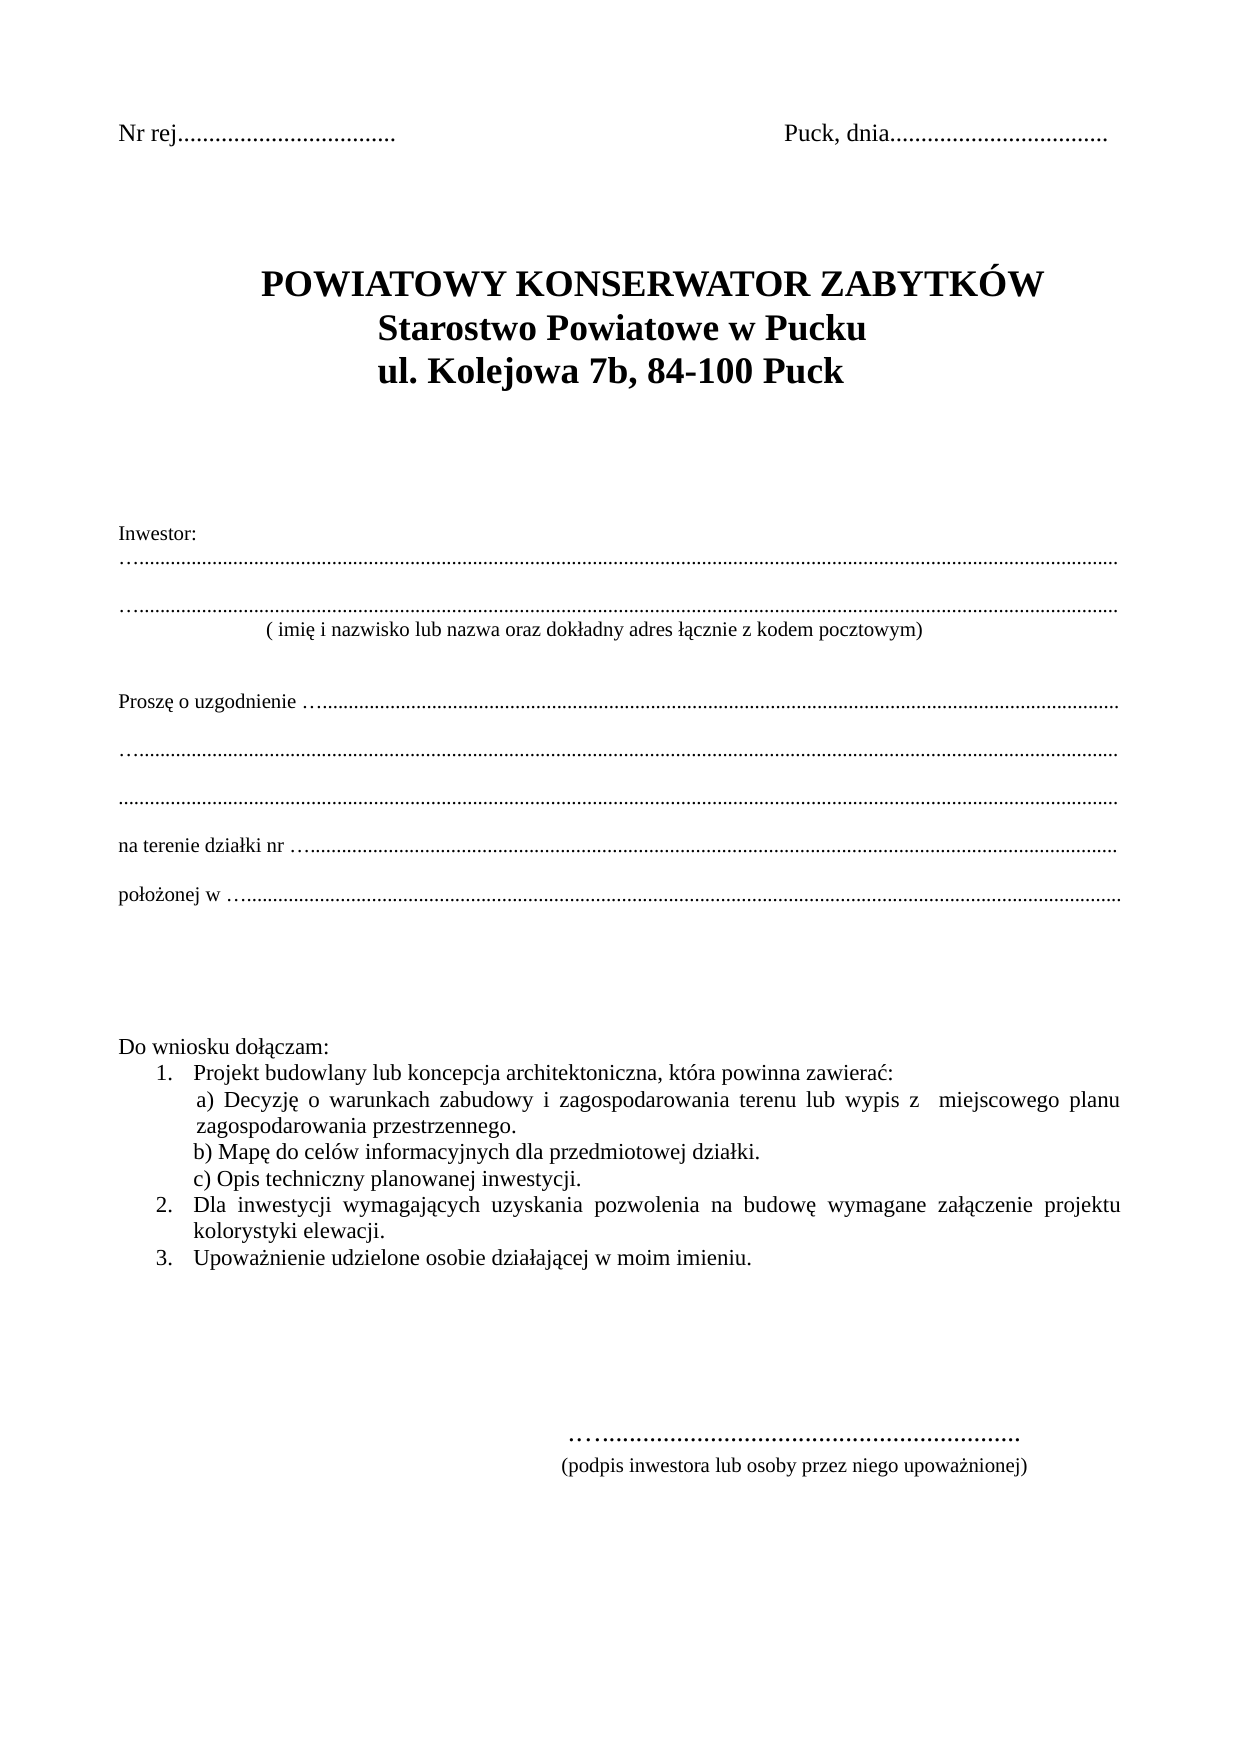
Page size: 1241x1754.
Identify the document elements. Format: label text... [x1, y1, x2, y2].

text …............................................................................................................................................................................................ [118, 593, 1122, 617]
text .….............................................................. [118, 1416, 1122, 1447]
text POWIATOWY KONSERWATOR ZABYTKÓW [118, 262, 1122, 305]
list c) Opis techniczny planowanej inwestycji. [156, 1165, 1122, 1191]
list Dla inwestycji wymagających uzyskania pozwolenia na budowę wymagane załączenie projektu kolorystyki elewacji. [156, 1191, 1122, 1244]
text Proszę o uzgodnienie …......................................................................................................................................................... [118, 689, 1122, 713]
list a) Decyzję o warunkach zabudowy i zagospodarowania terenu lub wypis z miejscowego planu zagospodarowania przestrzennego. [196, 1086, 1122, 1138]
text (podpis inwestora lub osoby przez niego upoważnionej) [118, 1447, 1122, 1479]
list b) Mapę do celów informacyjnych dla przedmiotowej działki. [156, 1138, 1122, 1165]
text Nr rej................................... Puck, dnia................................... [118, 118, 1122, 147]
text ................................................................................................................................................................................................ [118, 785, 1122, 809]
text Do wniosku dołączam: [118, 1033, 1122, 1059]
text na terenie działki nr …........................................................................................................................................................... [118, 833, 1122, 857]
list Upoważnienie udzielone osobie działającej w moim imieniu. [156, 1244, 1122, 1270]
list Projekt budowlany lub koncepcja architektoniczna, która powinna zawierać: [156, 1059, 1122, 1086]
text ( imię i nazwisko lub nazwa oraz dokładny adres łącznie z kodem pocztowym) [118, 617, 1122, 641]
text …............................................................................................................................................................................................ [118, 737, 1122, 761]
text …............................................................................................................................................................................................ [118, 545, 1122, 569]
text ul. Kolejowa 7b, 84-100 Puck [118, 348, 1122, 391]
text Inwestor: [118, 521, 1122, 545]
text Starostwo Powiatowe w Pucku [118, 305, 1122, 348]
text położonej w …........................................................................................................................................................................ [118, 882, 1122, 906]
